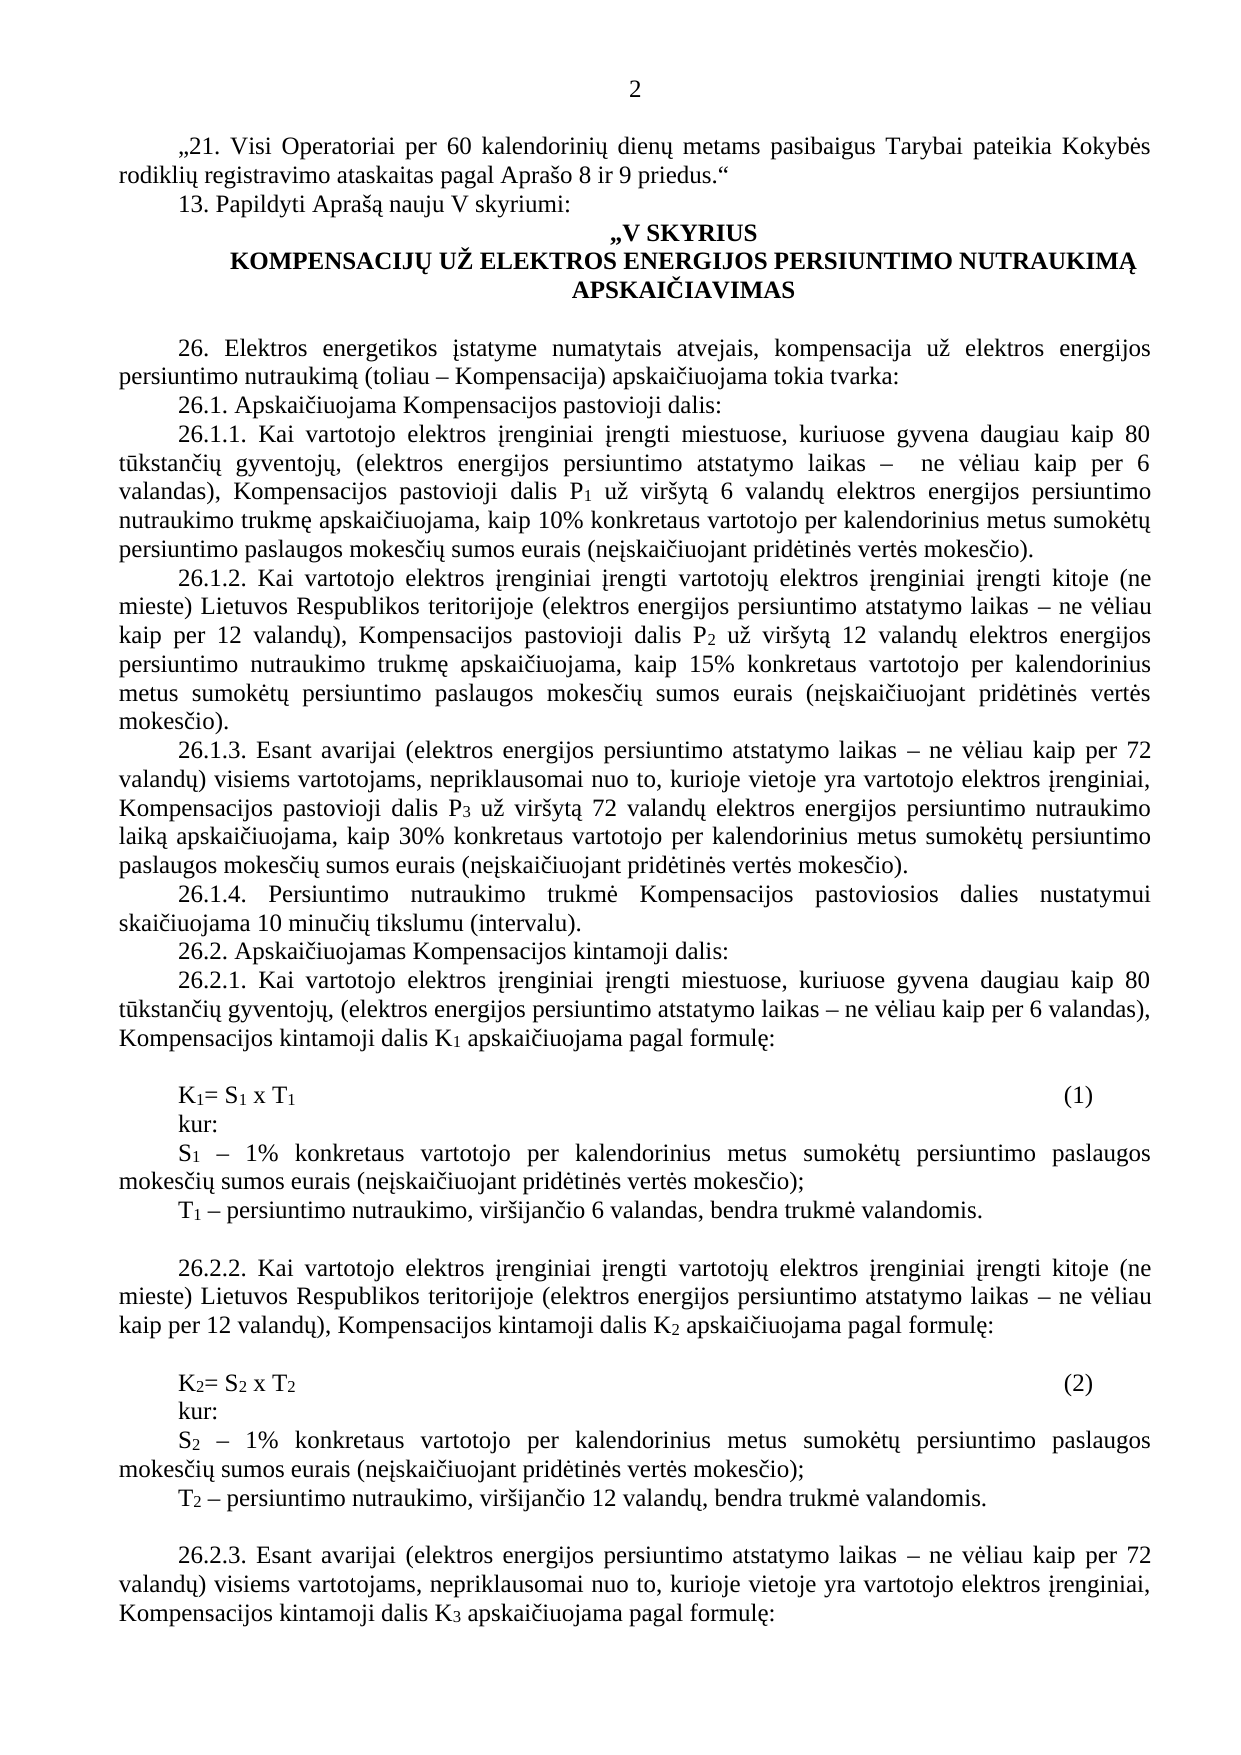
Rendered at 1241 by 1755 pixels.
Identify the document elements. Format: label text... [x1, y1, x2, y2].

text T2 – persiuntimo nutraukimo, viršijančio 12 valandų, bendra trukmė valandomis. [119, 1483, 1152, 1511]
text 26.1.4. Persiuntimo nutraukimo trukmė Kompensacijos pastoviosios dalies nustatymui skaičiuojama 10 minučių tikslumu (intervalu). [119, 879, 1152, 936]
text „21. Visi Operatoriai per 60 kalendorinių dienų metams pasibaigus Tarybai pateikia Kokybės rodiklių registravimo ataskaitas pagal Aprašo 8 ir 9 priedus.“ [119, 131, 1152, 189]
text „V SKYRIUS [215, 218, 1152, 246]
text 26.2.2. Kai vartotojo elektros įrenginiai įrengti vartotojų elektros įrenginiai įrengti kitoje (ne mieste) Lietuvos Respublikos teritorijoje (elektros energijos persiuntimo atstatymo laikas – ne vėliau kaip per 12 valandų), Kompensacijos kintamoji dalis K2 apskaičiuojama pagal formulę: [119, 1253, 1152, 1339]
text 26.1.1. Kai vartotojo elektros įrenginiai įrengti miestuose, kuriuose gyvena daugiau kaip 80 tūkstančių gyventojų, (elektros energijos persiuntimo atstatymo laikas – ne vėliau kaip per 6 valandas), Kompensacijos pastovioji dalis P1 už viršytą 6 valandų elektros energijos persiuntimo nutraukimo trukmę apskaičiuojama, kaip 10% konkretaus vartotojo per kalendorinius metus sumokėtų persiuntimo paslaugos mokesčių sumos eurais (neįskaičiuojant pridėtinės vertės mokesčio). [119, 419, 1152, 563]
text 26.2. Apskaičiuojamas Kompensacijos kintamoji dalis: [119, 936, 1152, 965]
text KOMPENSACIJŲ UŽ ELEKTROS ENERGIJOS PERSIUNTIMO NUTRAUKIMĄ APSKAIČIAVIMAS [215, 246, 1152, 304]
text 26.2.1. Kai vartotojo elektros įrenginiai įrengti miestuose, kuriuose gyvena daugiau kaip 80 tūkstančių gyventojų, (elektros energijos persiuntimo atstatymo laikas – ne vėliau kaip per 6 valandas), Kompensacijos kintamoji dalis K1 apskaičiuojama pagal formulę: [119, 965, 1152, 1051]
text S2 – 1% konkretaus vartotojo per kalendorinius metus sumokėtų persiuntimo paslaugos mokesčių sumos eurais (neįskaičiuojant pridėtinės vertės mokesčio); [119, 1425, 1152, 1483]
text 26.1. Apskaičiuojama Kompensacijos pastovioji dalis: [119, 390, 1152, 419]
text T1 – persiuntimo nutraukimo, viršijančio 6 valandas, bendra trukmė valandomis. [119, 1195, 1152, 1224]
text 26.1.2. Kai vartotojo elektros įrenginiai įrengti vartotojų elektros įrenginiai įrengti kitoje (ne mieste) Lietuvos Respublikos teritorijoje (elektros energijos persiuntimo atstatymo laikas – ne vėliau kaip per 12 valandų), Kompensacijos pastovioji dalis P2 už viršytą 12 valandų elektros energijos persiuntimo nutraukimo trukmę apskaičiuojama, kaip 15% konkretaus vartotojo per kalendorinius metus sumokėtų persiuntimo paslaugos mokesčių sumos eurais (neįskaičiuojant pridėtinės vertės mokesčio). [119, 563, 1152, 735]
text kur: [119, 1109, 1152, 1138]
text 26. Elektros energetikos įstatyme numatytais atvejais, kompensacija už elektros energijos persiuntimo nutraukimą (toliau – Kompensacija) apskaičiuojama tokia tvarka: [119, 333, 1152, 390]
text 26.1.3. Esant avarijai (elektros energijos persiuntimo atstatymo laikas – ne vėliau kaip per 72 valandų) visiems vartotojams, nepriklausomai nuo to, kurioje vietoje yra vartotojo elektros įrenginiai, Kompensacijos pastovioji dalis P3 už viršytą 72 valandų elektros energijos persiuntimo nutraukimo laiką apskaičiuojama, kaip 30% konkretaus vartotojo per kalendorinius metus sumokėtų persiuntimo paslaugos mokesčių sumos eurais (neįskaičiuojant pridėtinės vertės mokesčio). [119, 735, 1152, 879]
text 13. Papildyti Aprašą nauju V skyriumi: [119, 189, 1152, 218]
text kur: [119, 1396, 1152, 1425]
text S1 – 1% konkretaus vartotojo per kalendorinius metus sumokėtų persiuntimo paslaugos mokesčių sumos eurais (neįskaičiuojant pridėtinės vertės mokesčio); [119, 1138, 1152, 1195]
text 26.2.3. Esant avarijai (elektros energijos persiuntimo atstatymo laikas – ne vėliau kaip per 72 valandų) visiems vartotojams, nepriklausomai nuo to, kurioje vietoje yra vartotojo elektros įrenginiai, Kompensacijos kintamoji dalis K3 apskaičiuojama pagal formulę: [119, 1540, 1152, 1626]
text K1= S1 x T1 (1) [119, 1080, 1152, 1109]
text K2= S2 x T2 (2) [119, 1368, 1152, 1396]
